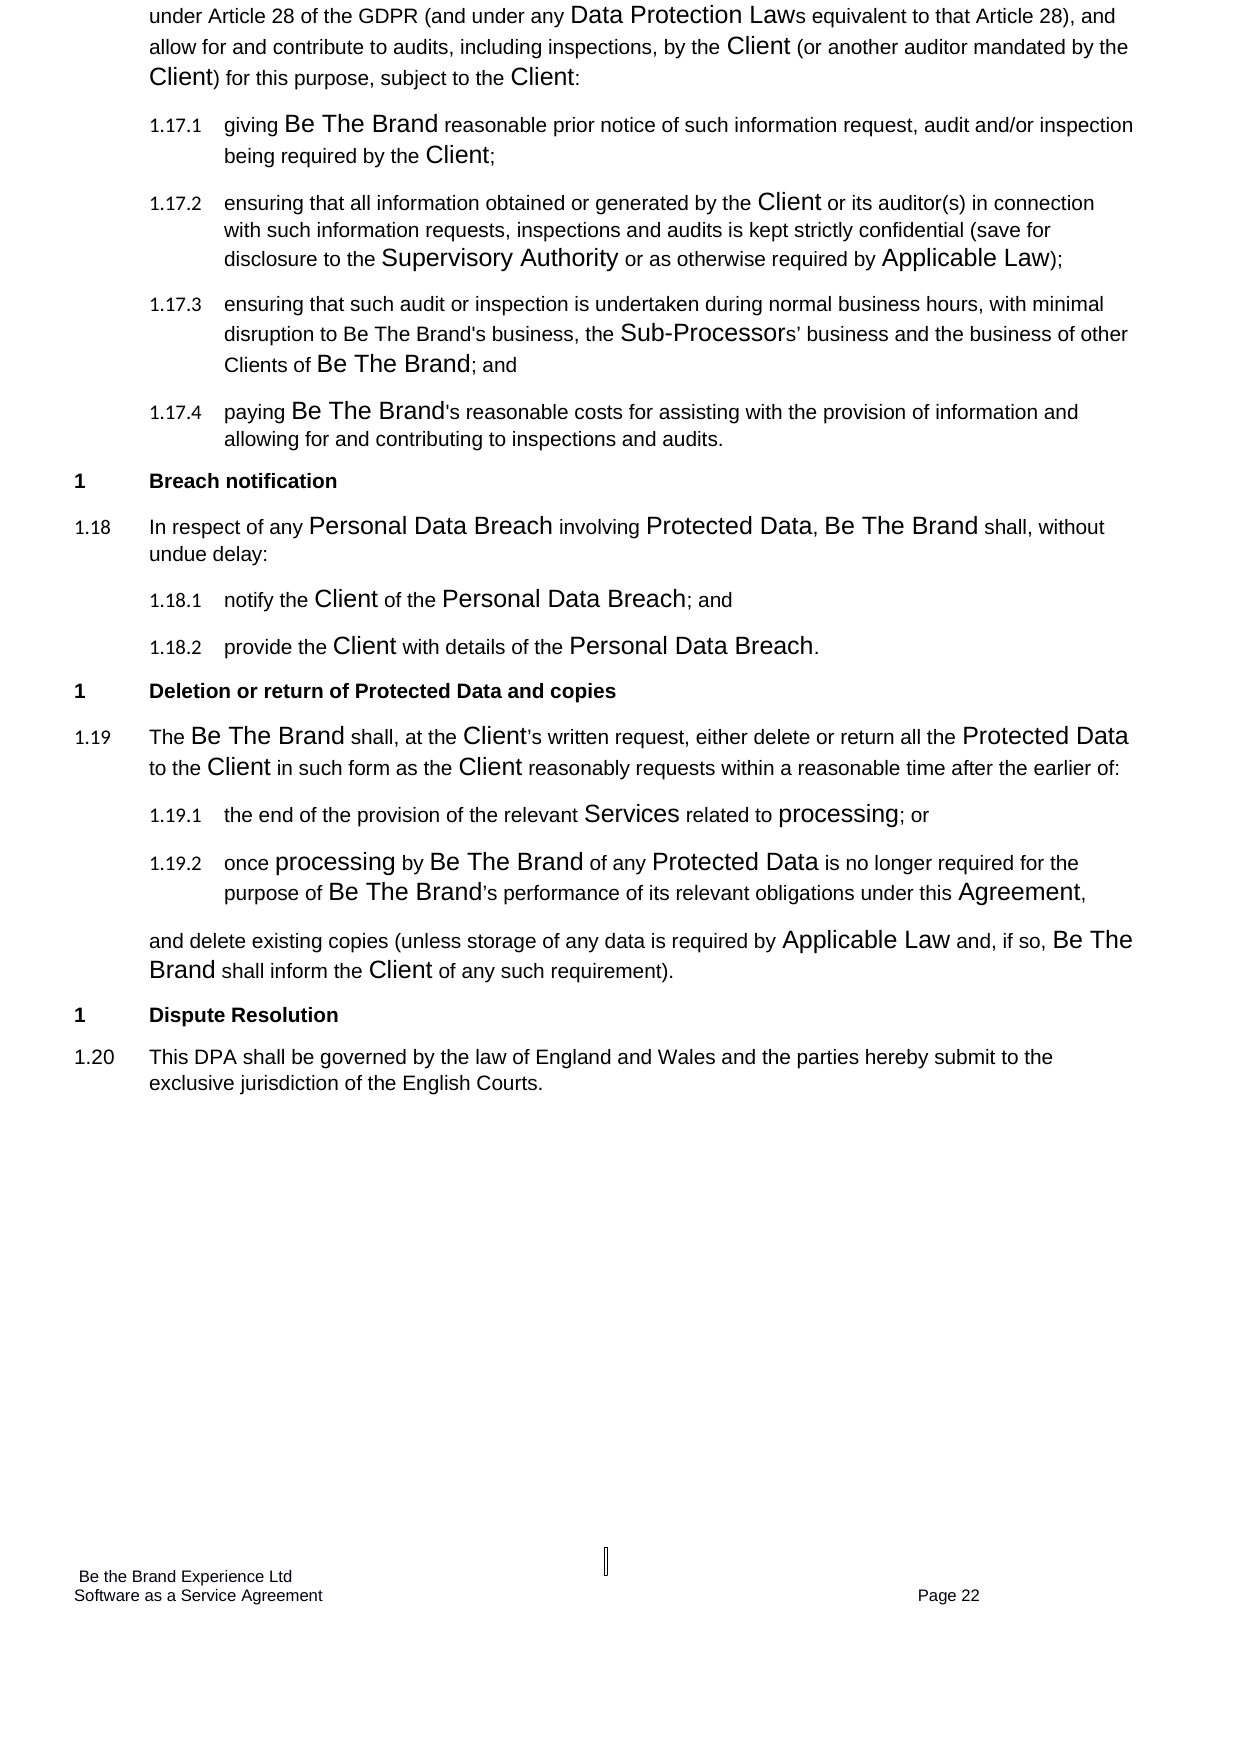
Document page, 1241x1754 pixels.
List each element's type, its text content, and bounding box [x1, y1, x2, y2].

list ensuring that such audit or inspection is undertaken during normal business hours, with minimal disruption to Be The Brand's business, the Sub-Processors’ business and the business of other Clients of Be The Brand; and [149, 291, 1137, 378]
list once processing by Be The Brand of any Protected Data is no longer required for the purpose of Be The Brand’s performance of its relevant obligations under this Agreement, [149, 847, 1137, 906]
list This DPA shall be governed by the law of England and Wales and the parties hereby submit to the exclusive jurisdiction of the English Courts. [74, 1045, 1137, 1095]
subtitle Deletion or return of Protected Data and copies [74, 679, 1137, 703]
list giving Be The Brand reasonable prior notice of such information request, audit and/or inspection being required by the Client; [149, 109, 1137, 168]
list ensuring that all information obtained or generated by the Client or its auditor(s) in connection with such information requests, inspections and audits is kept strictly confidential (save for disclosure to the Supervisory Authority or as otherwise required by Applicable Law); [149, 187, 1137, 272]
list The Be The Brand shall, at the Client’s written request, either delete or return all the Protected Data to the Client in such form as the Client reasonably requests within a reasonable time after the earlier of: [74, 721, 1137, 781]
list paying Be The Brand's reasonable costs for assisting with the provision of information and allowing for and contributing to inspections and audits. [149, 396, 1137, 451]
list under Article 28 of the GDPR (and under any Data Protection Laws equivalent to that Article 28), and allow for and contribute to audits, including inspections, by the Client (or another auditor mandated by the Client) for this purpose, subject to the Client: [74, 0, 1137, 90]
list notify the Client of the Personal Data Breach; and [149, 584, 1137, 613]
list the end of the provision of the relevant Services related to processing; or [149, 799, 1137, 828]
subtitle Dispute Resolution [74, 1003, 1137, 1027]
text and delete existing copies (unless storage of any data is required by Applicable Law and, if so, Be The Brand shall inform the Client of any such requirement). [149, 925, 1137, 984]
subtitle Breach notification [74, 469, 1137, 493]
list In respect of any Personal Data Breach involving Protected Data, Be The Brand shall, without undue delay: [74, 511, 1137, 566]
list provide the Client with details of the Personal Data Breach. [149, 631, 1137, 660]
